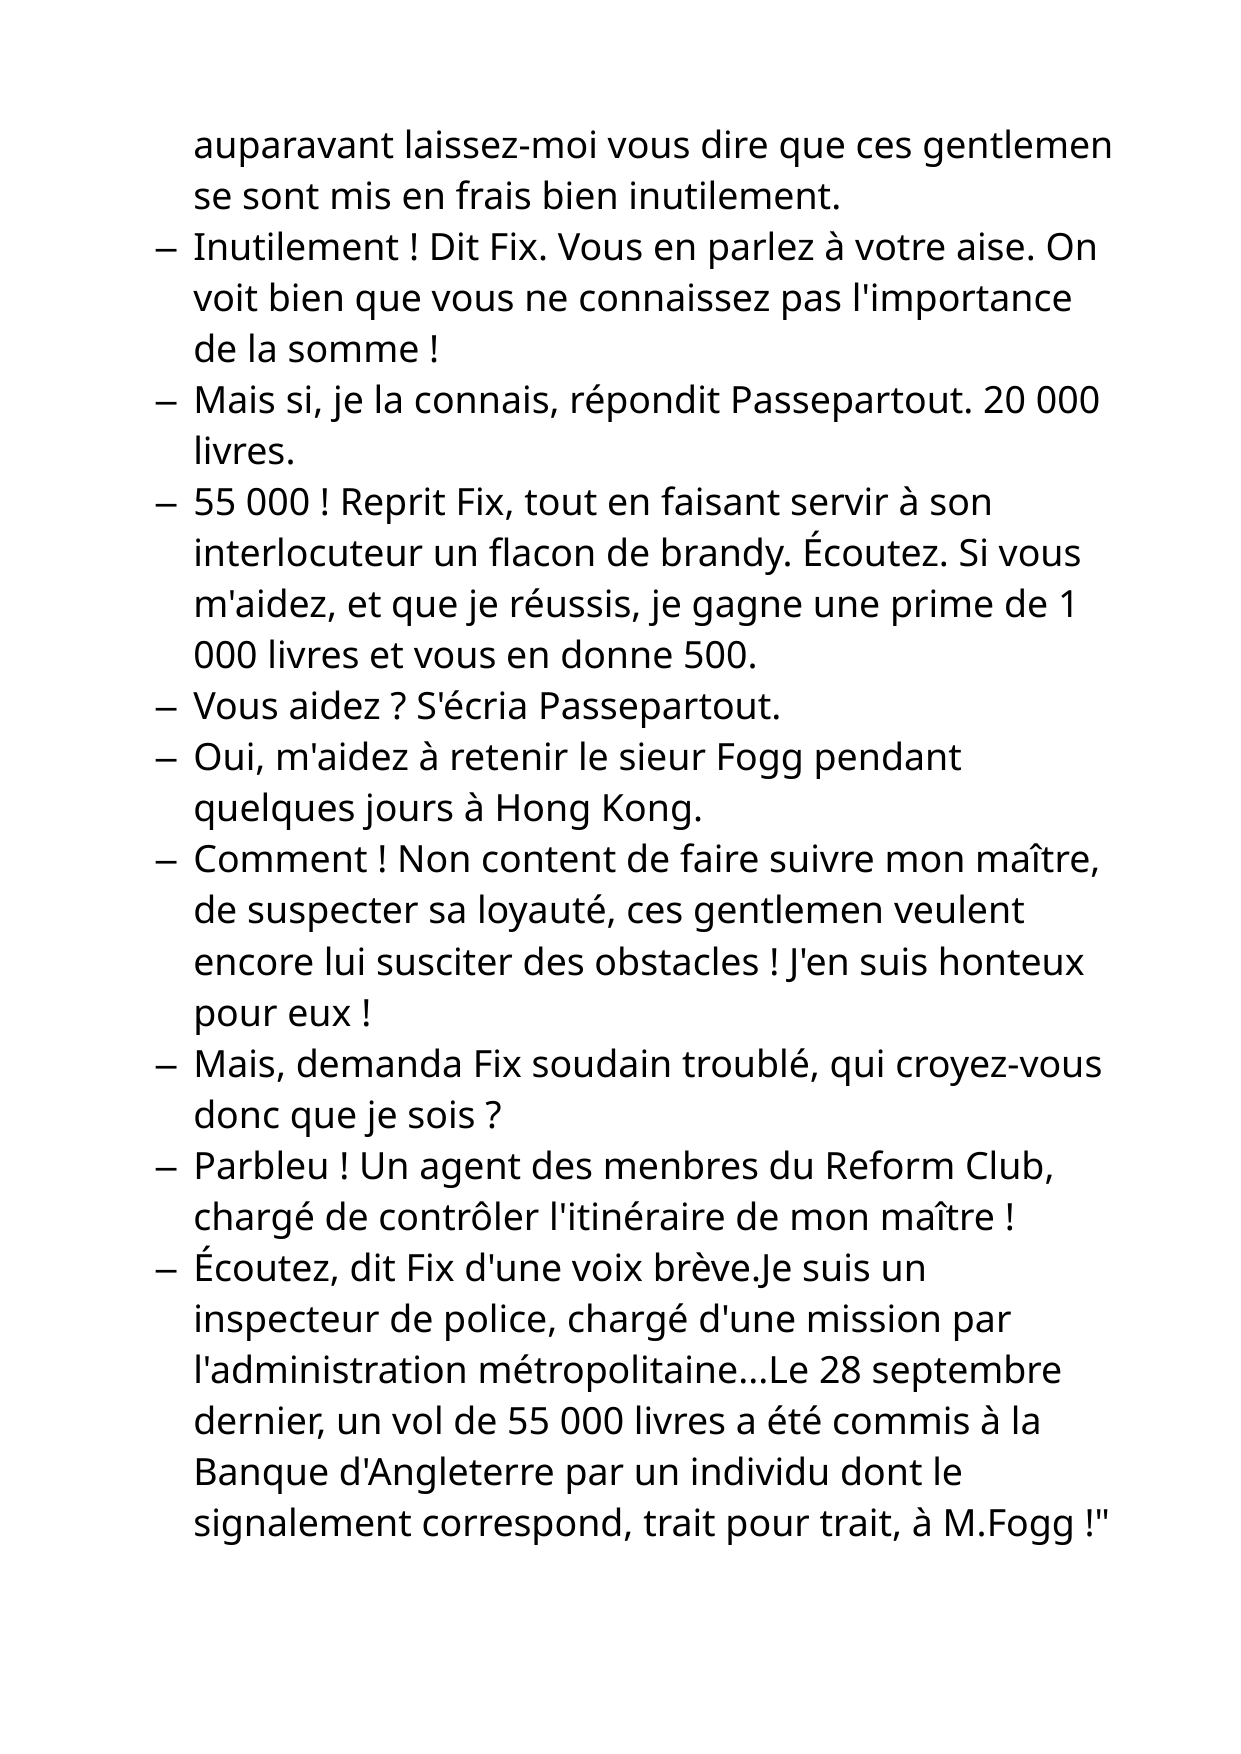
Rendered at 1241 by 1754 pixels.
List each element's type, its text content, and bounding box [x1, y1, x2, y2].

list auparavant laissez-moi vous dire que ces gentlemen se sont mis en frais bien inutilement. [156, 118, 1122, 220]
list Inutilement ! Dit Fix. Vous en parlez à votre aise. On voit bien que vous ne connaissez pas l'importance de la somme ! [156, 220, 1122, 373]
list Mais, demanda Fix soudain troublé, qui croyez-vous donc que je sois ? [156, 1037, 1122, 1139]
list Comment ! Non content de faire suivre mon maître, de suspecter sa loyauté, ces gentlemen veulent encore lui susciter des obstacles ! J'en suis honteux pour eux ! [156, 833, 1122, 1037]
list Mais si, je la connais, répondit Passepartout. 20 000 livres. [156, 373, 1122, 475]
list Oui, m'aidez à retenir le sieur Fogg pendant quelques jours à Hong Kong. [156, 731, 1122, 833]
list Parbleu ! Un agent des menbres du Reform Club, chargé de contrôler l'itinéraire de mon maître ! [156, 1139, 1122, 1241]
list 55 000 ! Reprit Fix, tout en faisant servir à son interlocuteur un flacon de brandy. Écoutez. Si vous m'aidez, et que je réussis, je gagne une prime de 1 000 livres et vous en donne 500. [156, 475, 1122, 679]
list Écoutez, dit Fix d'une voix brève.Je suis un inspecteur de police, chargé d'une mission par l'administration métropolitaine...Le 28 septembre dernier, un vol de 55 000 livres a été commis à la Banque d'Angleterre par un individu dont le signalement correspond, trait pour trait, à M.Fogg !" [156, 1241, 1122, 1547]
list Vous aidez ? S'écria Passepartout. [156, 679, 1122, 731]
